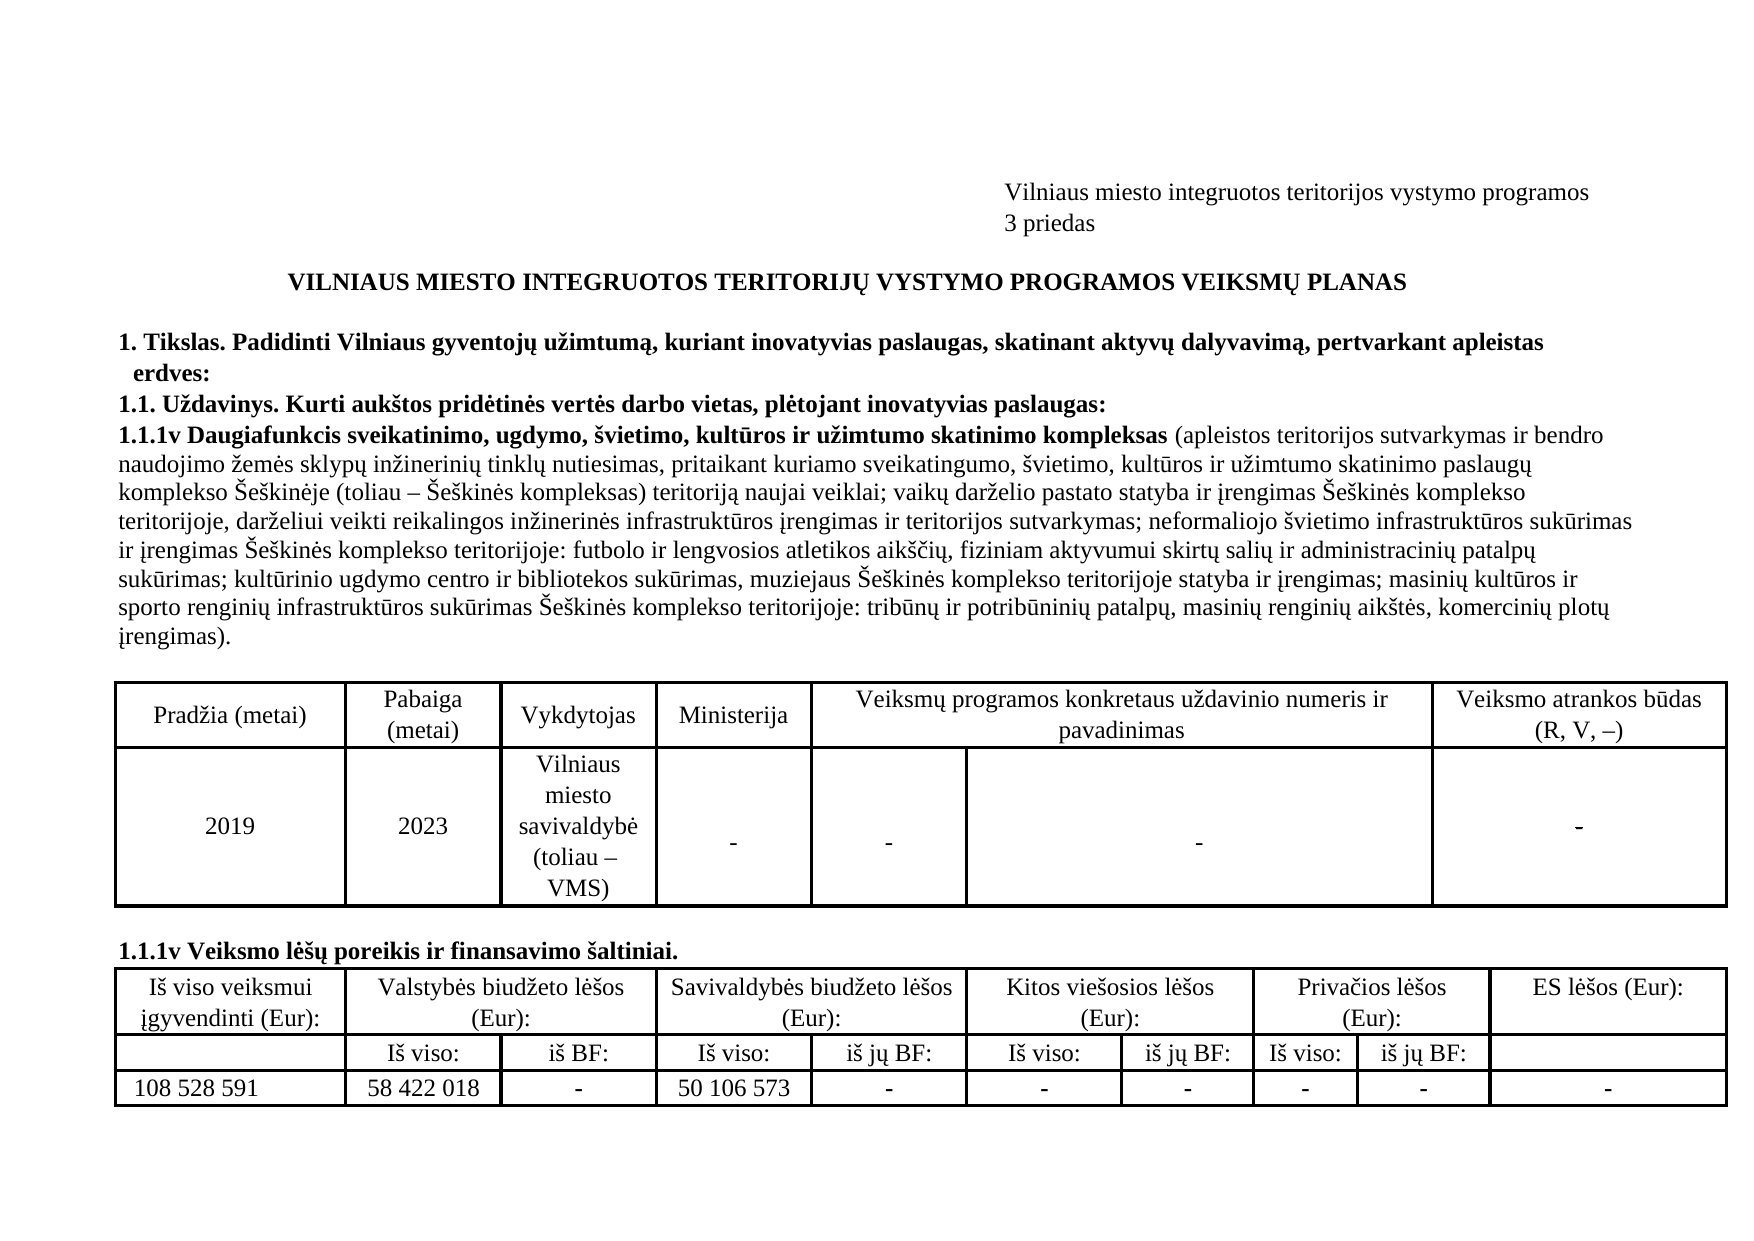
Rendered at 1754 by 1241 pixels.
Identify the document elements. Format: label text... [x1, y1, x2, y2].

table_cell - [1434, 749, 1725, 904]
table_header Veiksmų programos konkretaus uždavinio numeris ir pavadinimas [813, 684, 1431, 746]
text VILNIAUS MIESTO INTEGRUOTOS TERITORIJŲ VYSTYMO PROGRAMOS VEIKSMŲ PLANAS [118, 267, 1583, 296]
table_cell [1492, 1036, 1725, 1069]
table_cell - [813, 1072, 965, 1104]
text 1. Tikslas. Padidinti Vilniaus gyventojų užimtumą, kuriant inovatyvias paslaugas, skatinant aktyvų dalyvavimą, pertvarkant apleistas erdves: [118, 327, 1583, 387]
table_header Pabaiga (metai) [347, 684, 499, 746]
table_cell - [1359, 1072, 1488, 1104]
table_cell iš jų BF: [1359, 1036, 1488, 1069]
text 1.1. Uždavinys. Kurti aukštos pridėtinės vertės darbo vietas, plėtojant inovatyvias paslaugas: [118, 389, 1636, 418]
text 1.1.1v Veiksmo lėšų poreikis ir finansavimo šaltiniai. [118, 936, 1636, 965]
table_cell Iš viso: [968, 1036, 1120, 1069]
table_cell iš BF: [503, 1036, 655, 1069]
text 1.1.1v Daugiafunkcis sveikatinimo, ugdymo, švietimo, kultūros ir užimtumo skatinimo kompleksas (apleistos teritorijos sutvarkymas ir bendro naudojimo žemės sklypų inžinerinių tinklų nutiesimas, pritaikant kuriamo sveikatingumo, švietimo, kultūros ir užimtumo skatinimo paslaugų komplekso Šeškinėje (toliau – Šeškinės kompleksas) teritoriją naujai veiklai; vaikų darželio pastato statyba ir įrengimas Šeškinės komplekso teritorijoje, darželiui veikti reikalingos inžinerinės infrastruktūros įrengimas ir teritorijos sutvarkymas; neformaliojo švietimo infrastruktūros sukūrimas ir įrengimas Šeškinės komplekso teritorijoje: futbolo ir lengvosios atletikos aikščių, fiziniam aktyvumui skirtų salių ir administracinių patalpų sukūrimas; kultūrinio ugdymo centro ir bibliotekos sukūrimas, muziejaus Šeškinės komplekso teritorijoje statyba ir įrengimas; masinių kultūros ir sporto renginių infrastruktūros sukūrimas Šeškinės komplekso teritorijoje: tribūnų ir potribūninių patalpų, masinių renginių aikštės, komercinių plotų įrengimas). [118, 420, 1636, 650]
table_cell - [1255, 1072, 1356, 1104]
table_cell 2023 [347, 749, 499, 904]
table_cell - [1492, 1072, 1725, 1104]
table_cell - [1123, 1072, 1252, 1104]
table_cell Vilniaus miesto savivaldybė (toliau – VMS) [503, 749, 655, 904]
table_header Ministerija [658, 684, 810, 746]
table_cell 108 528 591 [117, 1072, 344, 1104]
table_cell - [968, 749, 1431, 904]
table_header Pradžia (metai) [117, 684, 344, 746]
text Vilniaus miesto integruotos teritorijos vystymo programos [118, 177, 1636, 206]
table_cell iš jų BF: [1123, 1036, 1252, 1069]
table_header Vykdytojas [503, 684, 655, 746]
table_header Savivaldybės biudžeto lėšos (Eur): [658, 970, 965, 1033]
table_cell 2019 [117, 749, 344, 904]
table_header Veiksmo atrankos būdas (R, V, –) [1434, 684, 1725, 746]
table_cell - [658, 749, 810, 904]
table_header Iš viso veiksmui įgyvendinti (Eur): [117, 970, 344, 1033]
table_cell - [813, 749, 965, 904]
table_header ES lėšos (Eur): [1492, 970, 1725, 1033]
table_cell 58 422 018 [347, 1072, 499, 1104]
text 3 priedas [118, 208, 1636, 237]
table_cell Iš viso: [658, 1036, 810, 1069]
table_header Kitos viešosios lėšos (Eur): [968, 970, 1252, 1033]
table_header Privačios lėšos (Eur): [1255, 970, 1488, 1033]
table_cell Iš viso: [347, 1036, 499, 1069]
table_header Valstybės biudžeto lėšos (Eur): [347, 970, 655, 1033]
table_cell - [503, 1072, 655, 1104]
table_cell iš jų BF: [813, 1036, 965, 1069]
table_cell 50 106 573 [658, 1072, 810, 1104]
table_cell - [968, 1072, 1120, 1104]
table_cell Iš viso: [1255, 1036, 1356, 1069]
table_cell [117, 1036, 344, 1069]
